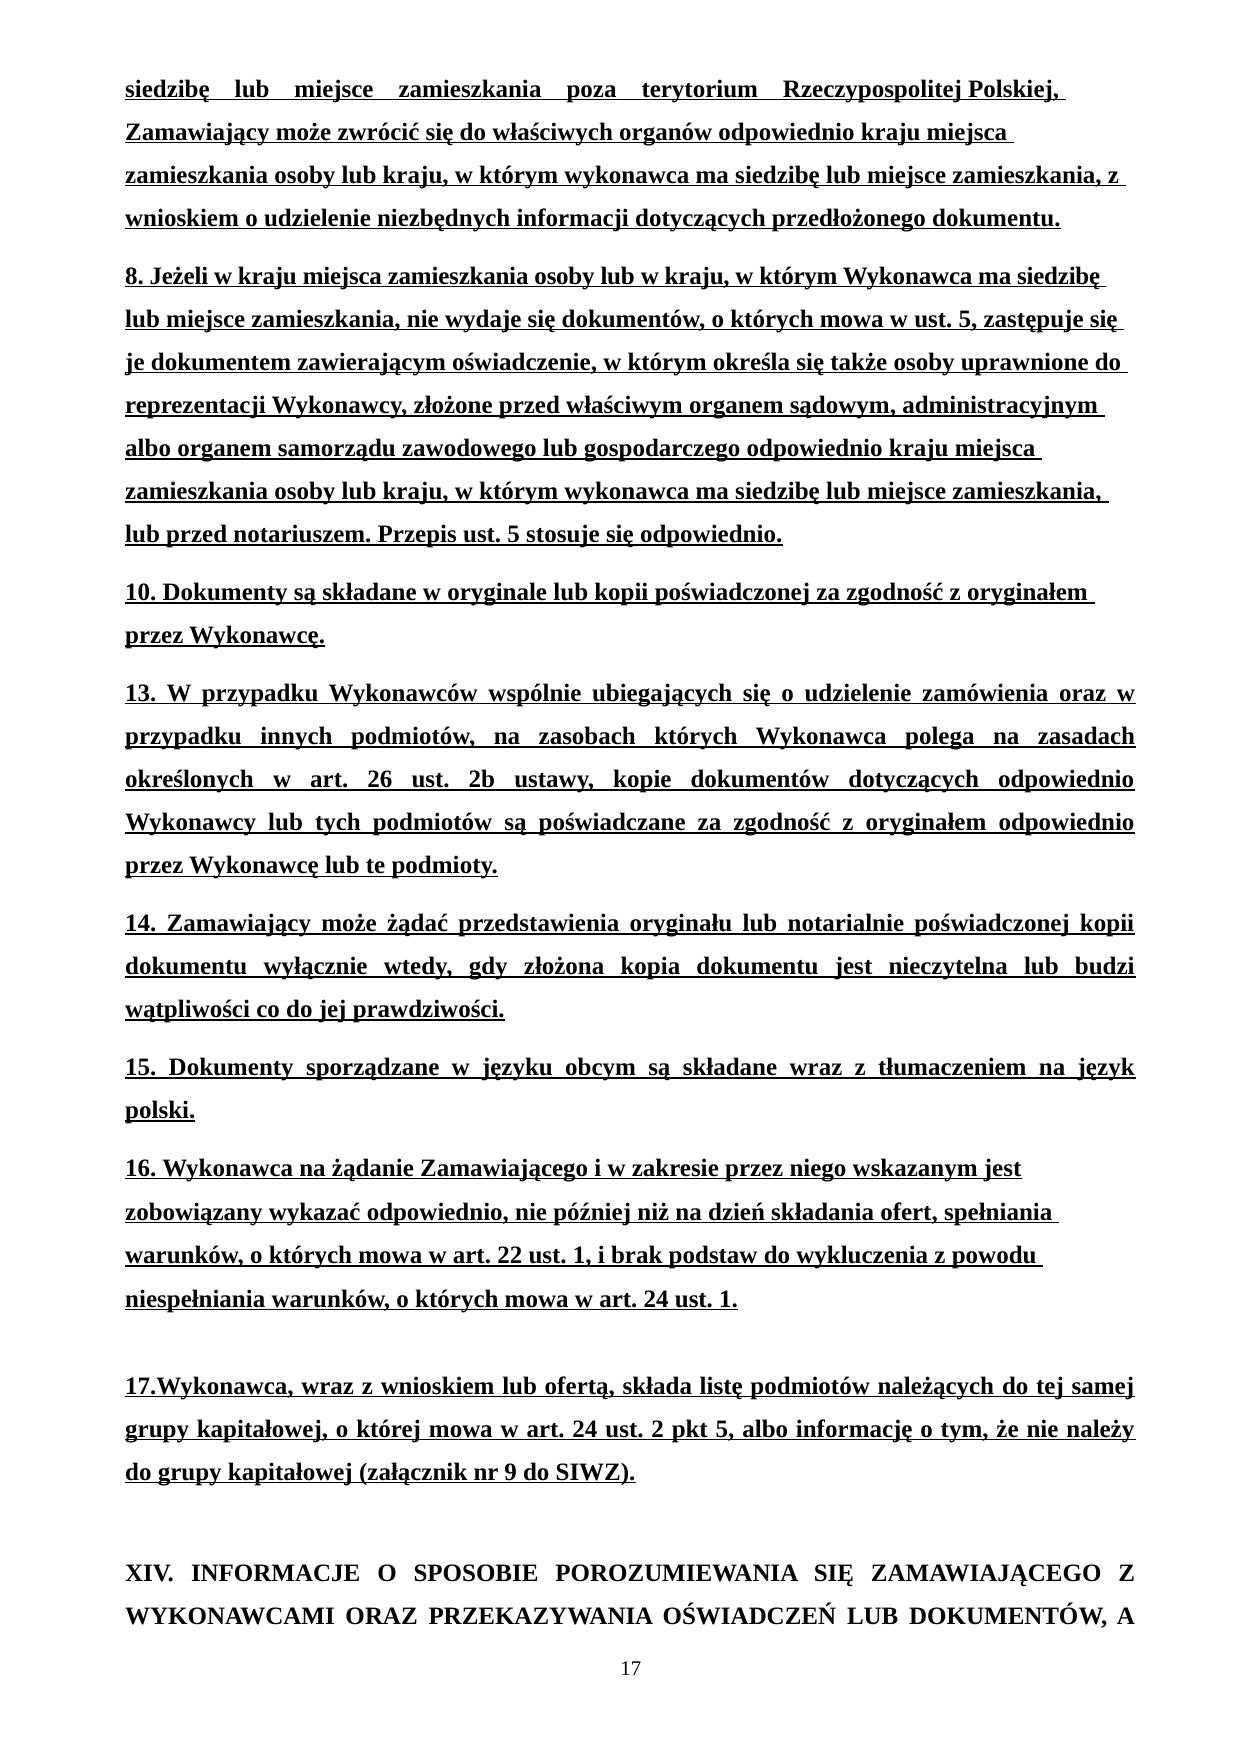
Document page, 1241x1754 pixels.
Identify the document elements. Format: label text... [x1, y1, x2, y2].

text przypadku innych podmiotów, na zasobach których Wykonawca polega na zasadach [125, 704, 1136, 746]
text 8. Jeżeli w kraju miejsca zamieszkania osoby lub w kraju, w którym Wykonawca ma siedzibę lub miejsce zamieszkania, nie wydaje się dokumentów, o których mowa w ust. 5, zastępuje się je dokumentem zawierającym oświadczenie, w którym określa się także osoby uprawnione do reprezentacji Wykonawcy, złożone przed właściwym organem sądowym, administracyjnym albo organem samorządu zawodowego lub gospodarczego odpowiednio kraju miejsca zamieszkania osoby lub kraju, w którym wykonawca ma siedzibę lub miejsce zamieszkania, lub przed notariuszem. Przepis ust. 5 stosuje się odpowiednio. [125, 261, 1136, 548]
text określonych w art. 26 ust. 2b ustawy, kopie dokumentów dotyczących odpowiednio Wykonawcy lub tych podmiotów są poświadczane za zgodność z oryginałem odpowiednio przez Wykonawcę lub te podmioty. [125, 748, 1136, 879]
text niespełniania warunków, o których mowa w art. 24 ust. 1. [125, 1284, 1136, 1312]
text polski. [125, 1079, 1136, 1124]
text siedzibę lub miejsce zamieszkania poza terytorium Rzeczypospolitej Polskiej, Zamawiający może zwrócić się do właściwych organów odpowiednio kraju miejsca zamieszkania osoby lub kraju, w którym wykonawca ma siedzibę lub miejsce zamieszkania, z wnioskiem o udzielenie niezbędnych informacji dotyczących przedłożonego dokumentu. [125, 74, 1136, 232]
text 17.Wykonawca, wraz z wnioskiem lub ofertą, składa listę podmiotów należących do tej samej grupy kapitałowej, o której mowa w art. 24 ust. 2 pkt 5, albo informację o tym, że nie należy [125, 1371, 1136, 1439]
text zobowiązany wykazać odpowiednio, nie później niż na dzień składania ofert, spełniania [125, 1197, 1136, 1225]
text wątpliwości co do jej prawdziwości. [125, 978, 1136, 1023]
text do grupy kapitałowej (załącznik nr 9 do SIWZ). [125, 1440, 1136, 1486]
text 15. Dokumenty sporządzane w języku obcym są składane wraz z tłumaczeniem na język [125, 1052, 1136, 1077]
text 16. Wykonawca na żądanie Zamawiającego i w zakresie przez niego wskazanym jest [125, 1153, 1136, 1182]
text 14. Zamawiający może żądać przedstawienia oryginału lub notarialnie poświadczonej kopii dokumentu wyłącznie wtedy, gdy złożona kopia dokumentu jest nieczytelna lub budzi [125, 908, 1136, 976]
text warunków, o których mowa w art. 22 ust. 1, i brak podstaw do wykluczenia z powodu [125, 1240, 1136, 1269]
text 10. Dokumenty są składane w oryginale lub kopii poświadczonej za zgodność z oryginałem przez Wykonawcę. [125, 577, 1136, 649]
text 13. W przypadku Wykonawców wspólnie ubiegających się o udzielenie zamówienia oraz w [125, 678, 1136, 703]
list XIV. INFORMACJE O SPOSOBIE POROZUMIEWANIA SIĘ ZAMAWIAJĄCEGO Z WYKONAWCAMI ORAZ PRZEKAZYWANIA OŚWIADCZEŃ LUB DOKUMENTÓW, A [125, 1558, 1136, 1630]
